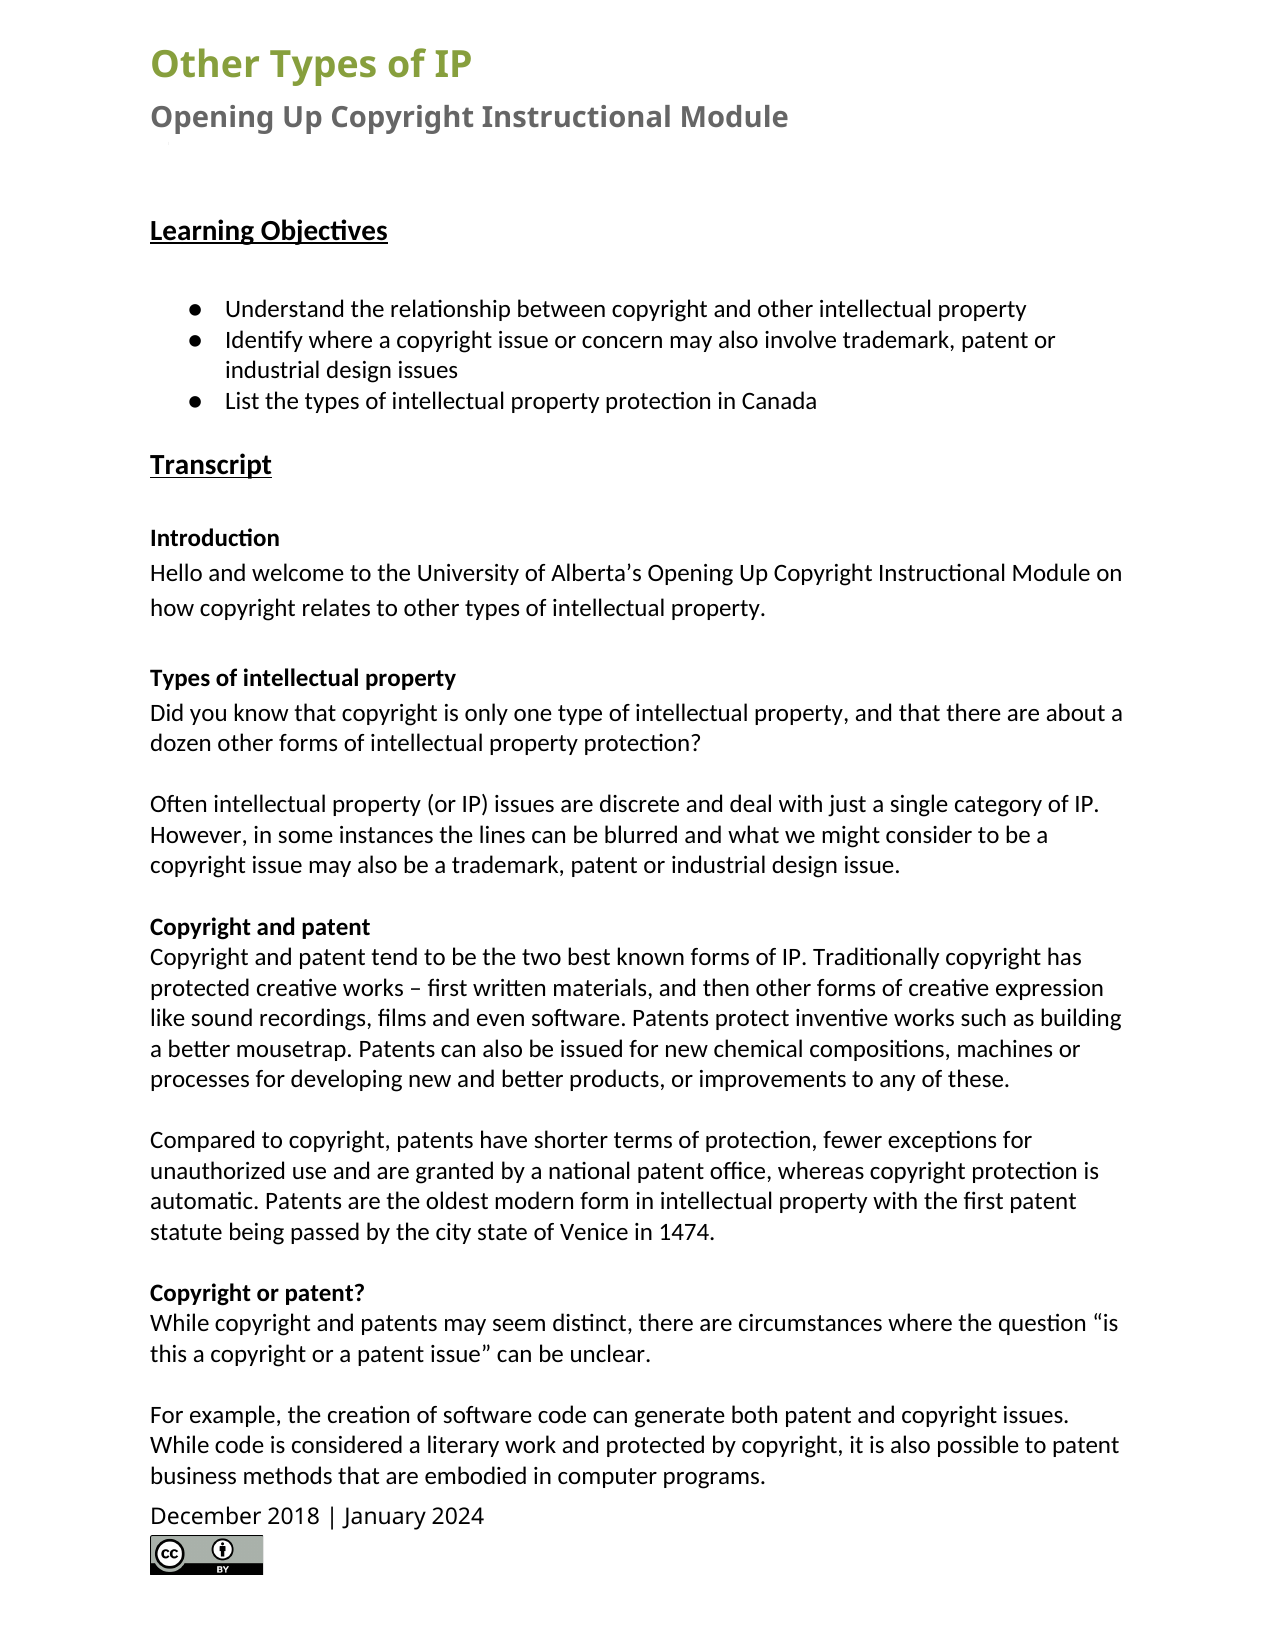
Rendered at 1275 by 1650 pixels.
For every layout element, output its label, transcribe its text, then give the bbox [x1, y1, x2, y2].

text Transcript [150, 446, 1125, 482]
text Types of intellectual property [150, 662, 1125, 693]
text Copyright or patent? [150, 1277, 1125, 1307]
text Often intellectual property (or IP) issues are discrete and deal with just a single category of IP. However, in some instances the lines can be blurred and what we might consider to be a copyright issue may also be a trademark, patent or industrial design issue. [150, 789, 1125, 880]
list Understand the relationship between copyright and other intellectual property [187, 293, 1125, 324]
text Learning Objectives [150, 212, 1125, 247]
picture [150, 1535, 264, 1575]
text Did you know that copyright is only one type of intellectual property, and that there are about a dozen other forms of intellectual property protection? [150, 697, 1125, 758]
text Compared to copyright, patents have shorter terms of protection, fewer exceptions for unauthorized use and are granted by a national patent office, whereas copyright protection is automatic. Patents are the oldest modern form in intellectual property with the first patent statute being passed by the city state of Venice in 1474. [150, 1124, 1125, 1246]
text Introduction [150, 522, 1125, 553]
text For example, the creation of software code can generate both patent and copyright issues. While code is considered a literary work and protected by copyright, it is also possible to patent business methods that are embodied in computer programs. [150, 1399, 1125, 1491]
list List the types of intellectual property protection in Canada [187, 385, 1125, 446]
text Copyright and patent [150, 911, 1125, 941]
text Hello and welcome to the University of Alberta’s Opening Up Copyright Instructional Module on how copyright relates to other types of intellectual property. [150, 557, 1125, 623]
list Identify where a copyright issue or concern may also involve trademark, patent or industrial design issues [187, 324, 1125, 385]
text While copyright and patents may seem distinct, there are circumstances where the question “is this a copyright or a patent issue” can be unclear. [150, 1307, 1125, 1368]
text Copyright and patent tend to be the two best known forms of IP. Traditionally copyright has protected creative works – first written materials, and then other forms of creative expression like sound recordings, films and even software. Patents protect inventive works such as building a better mousetrap. Patents can also be issued for new chemical compositions, machines or processes for developing new and better products, or improvements to any of these. [150, 941, 1125, 1094]
